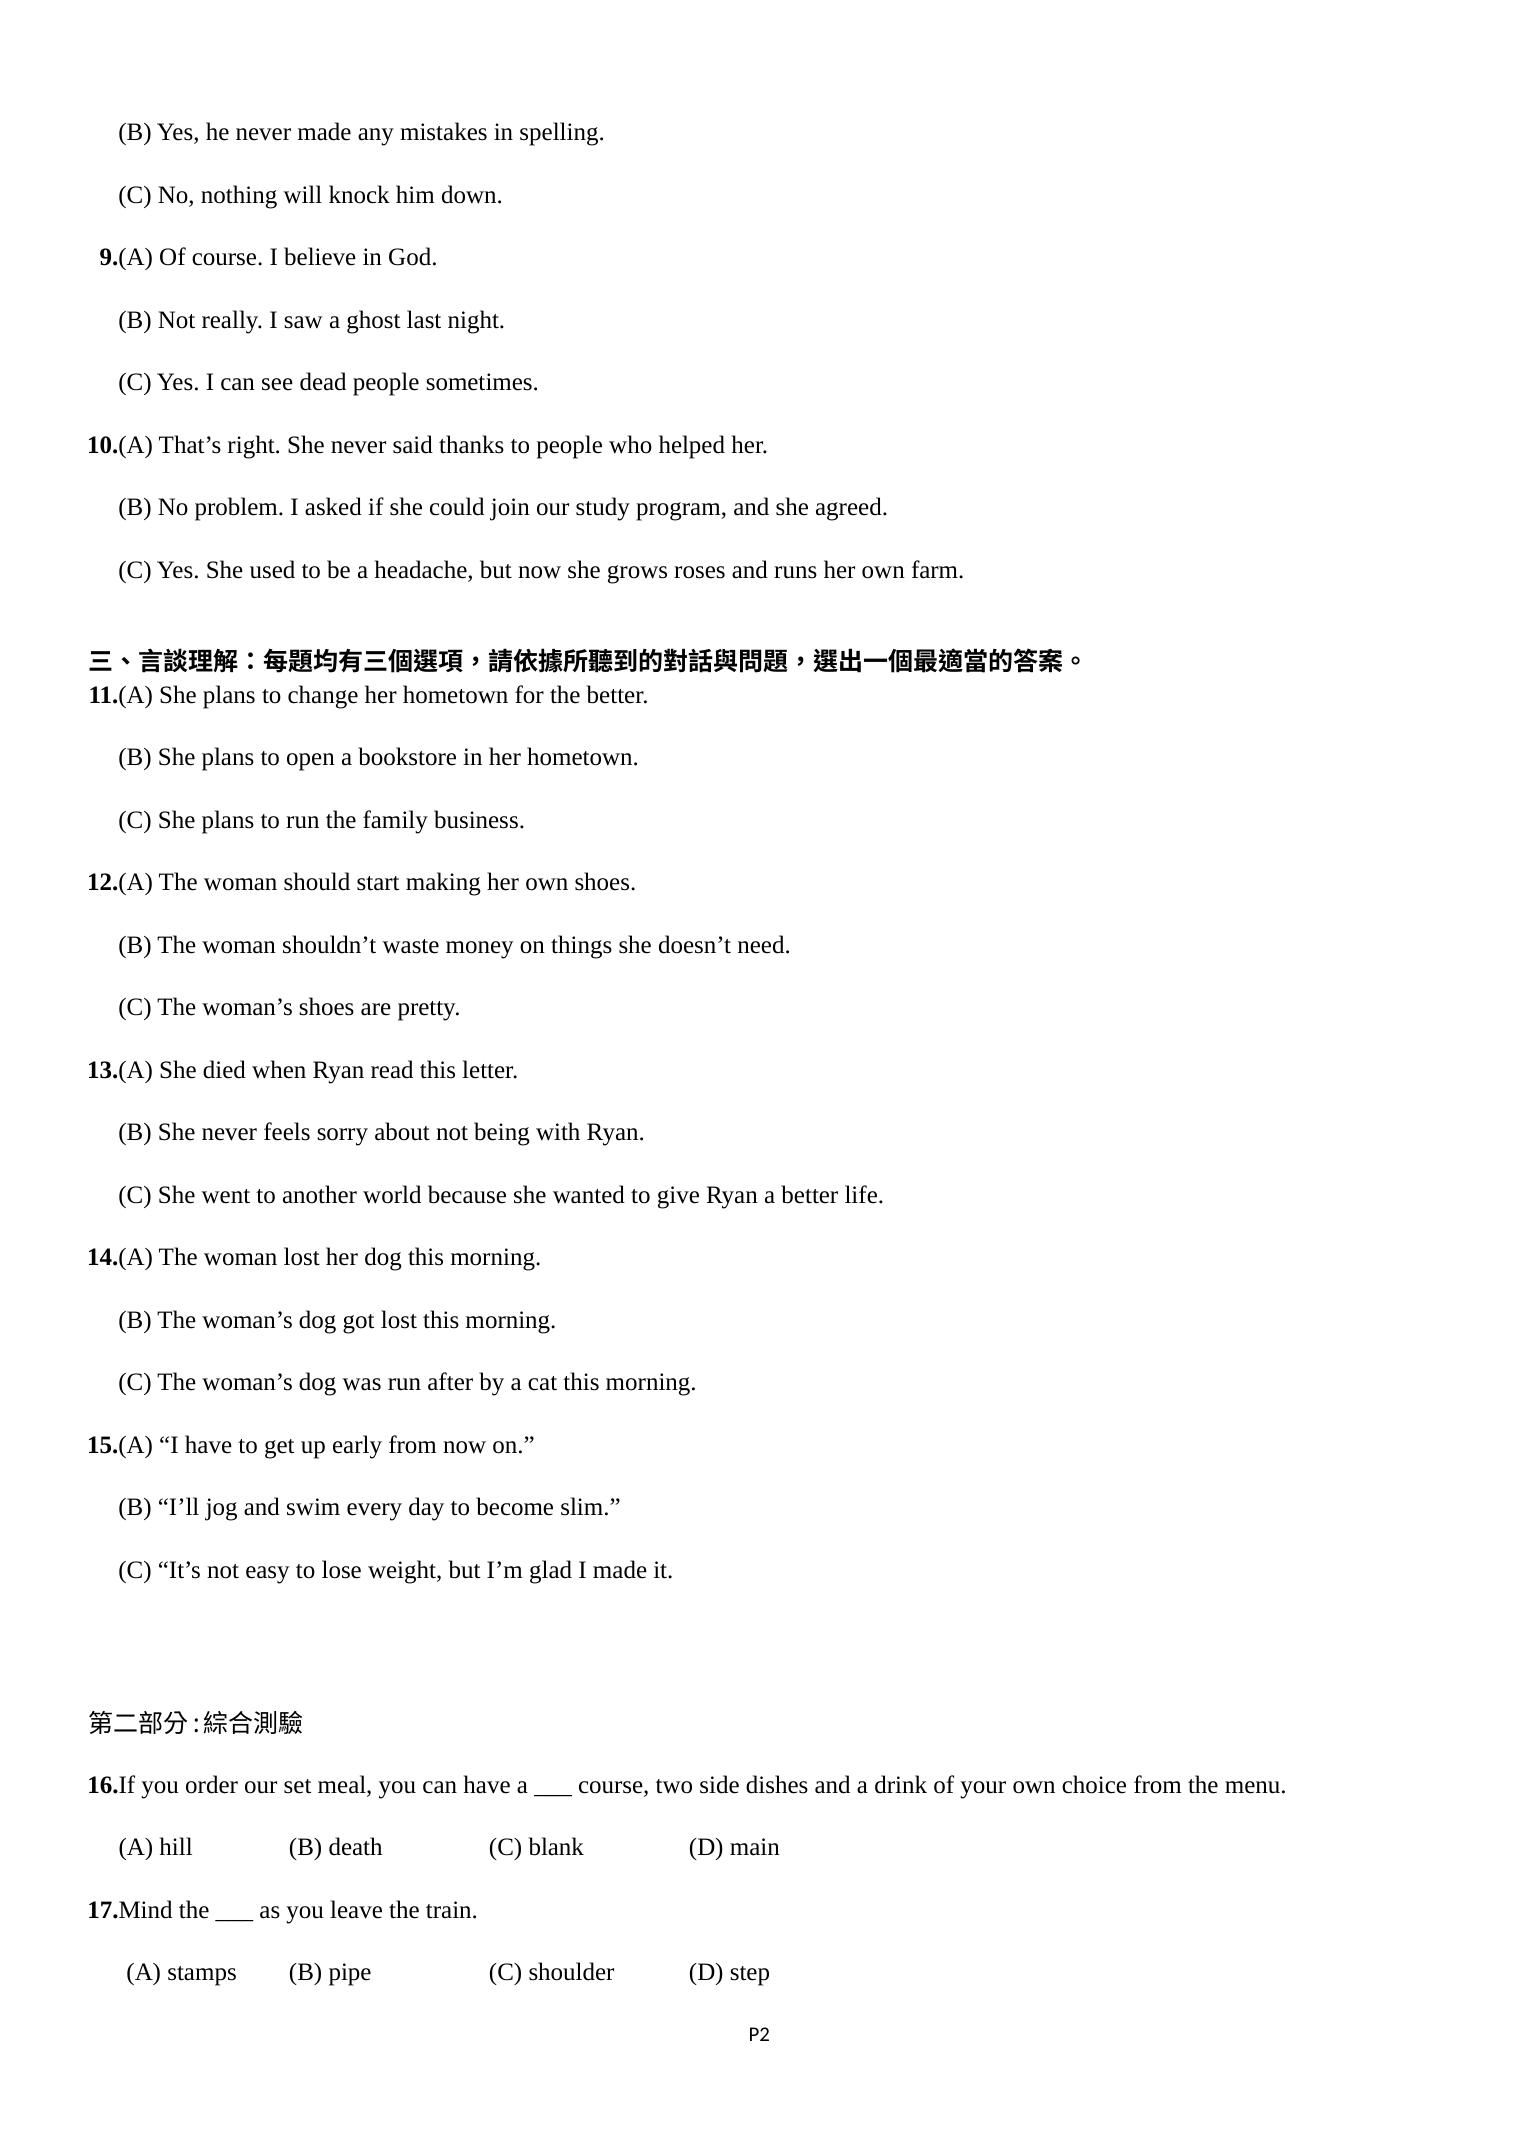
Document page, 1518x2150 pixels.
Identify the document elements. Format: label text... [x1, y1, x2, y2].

list (A) Yes, he said he would never make the same mistake again. (B) Yes, he never made any mistakes in spelling. (C) No, nothing will knock him down. [118, 117, 1429, 242]
text (A) hill (B) death (C) blank (D) main [89, 1805, 1429, 1867]
list (A) “I have to get up early from now on.” (B) “I’ll jog and swim every day to become slim.” (C) “It’s not easy to lose weight, but I’m glad I made it. [118, 1430, 1429, 1617]
list (A) The woman lost her dog this morning. (B) The woman’s dog got lost this morning. (C) The woman’s dog was run after by a cat this morning. [118, 1242, 1429, 1430]
text 第二部分:綜合測驗 [89, 1680, 1429, 1742]
list (A) She plans to change her hometown for the better. (B) She plans to open a bookstore in her hometown. (C) She plans to run the family business. [118, 680, 1429, 867]
list (A) Of course. I believe in God. (B) Not really. I saw a ghost last night. (C) Yes. I can see dead people sometimes. [118, 242, 1429, 430]
text (A) stamps (B) pipe (C) shoulder (D) step [89, 1930, 1429, 1992]
list (A) The woman should start making her own shoes. (B) The woman shouldn’t waste money on things she doesn’t need. (C) The woman’s shoes are pretty. [118, 867, 1429, 1055]
list (A) That’s right. She never said thanks to people who helped her. (B) No problem. I asked if she could join our study program, and she agreed. (C) Yes. She used to be a headache, but now she grows roses and runs her own farm. [118, 430, 1429, 617]
list Mind the ___ as you leave the train. [118, 1867, 1429, 1930]
list (A) She died when Ryan read this letter. (B) She never feels sorry about not being with Ryan. (C) She went to another world because she wanted to give Ryan a better life. [118, 1055, 1429, 1242]
text 三、言談理解：每題均有三個選項，請依據所聽到的對話與問題，選出一個最適當的答案。 [89, 617, 1429, 680]
list If you order our set meal, you can have a ___ course, two side dishes and a drink of your own choice from the menu. [118, 1742, 1429, 1805]
